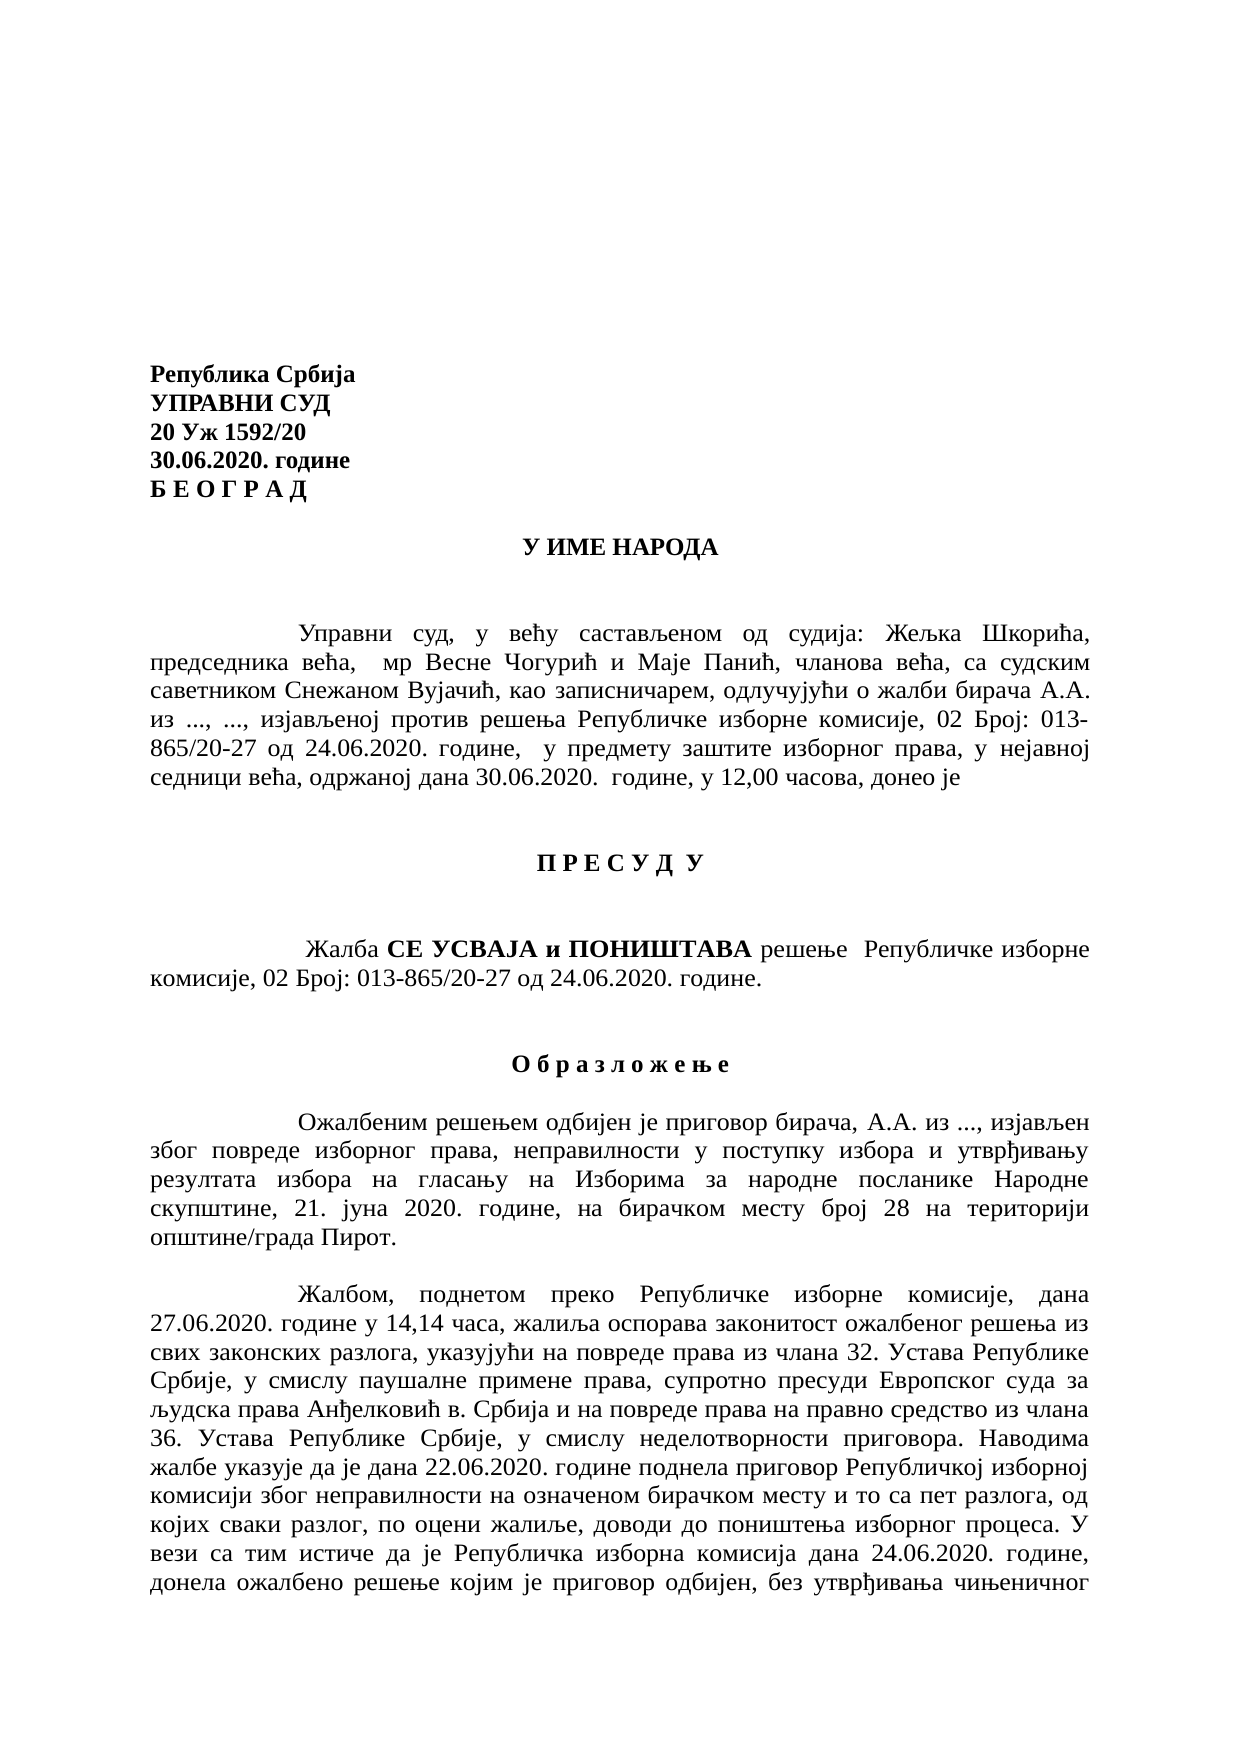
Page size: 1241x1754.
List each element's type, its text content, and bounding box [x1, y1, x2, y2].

text У ИМЕ НАРОДА [150, 532, 1090, 560]
text Управни суд, у већу састављеном од судија: Жељка Шкорића, председника већа, мр Весне Чогурић и Маје Панић, чланова већа, са судским саветником Снежаном Вујачић, као записничарем, одлучујући о жалби бирача А.А. из ..., ..., изјављеној против решења Републичке изборне комисије, 02 Број: 013-865/20-27 од 24.06.2020. године, у предмету заштите изборног права, у нејавној седници већа, одржаној дана 30.06.2020. године, у 12,00 часова, донео је [150, 618, 1090, 790]
text Жалба СЕ УСВАЈА и ПОНИШТАВА решење Републичке изборне комисије, 02 Број: 013-865/20-27 од 24.06.2020. године. [150, 934, 1090, 992]
text Ожалбеним решењем одбијен је приговор бирача, А.А. из ..., изјављен због повреде изборног права, неправилности у поступку избора и утврђивању резултата избора на гласању на Изборима за народне посланике Народне скупштине, 21. јуна 2020. године, на бирачком месту број 28 на територији општине/града Пирот. [150, 1107, 1090, 1250]
text Б Е О Г Р А Д [150, 474, 1090, 503]
text Република Србија [150, 148, 1090, 388]
text 30.06.2020. године [150, 445, 1090, 474]
text УПРАВНИ СУД [150, 388, 1090, 417]
text П Р Е С У Д У [150, 848, 1090, 877]
text 20 Уж 1592/20 [150, 417, 1090, 445]
text О б р а з л о ж е њ е [150, 1049, 1090, 1078]
text Жалбом, поднетом преко Републичке изборне комисије, дана 27.06.2020. године у 14,14 часа, жалиља оспорава законитост ожалбеног решења из свих законских разлога, указујући на повреде права из члана 32. Устава Републике Србије, у смислу паушалне примене права, супротно пресуди Европског суда за људска права Анђелковић в. Србија и на повреде права на правно средство из члана 36. Устава Републике Србије, у смислу неделотворности приговора. Наводима жалбе указује да је дана 22.06.2020. године поднела приговор Републичкој изборној комисији због неправилности на означеном бирачком месту и то са пет разлога, од којих сваки разлог, по оцени жалиље, доводи до поништења изборног процеса. У вези са тим истиче да је Републичка изборна комисија дана 24.06.2020. године, донела ожалбено решење којим је приговор одбијен, без утврђивања чињеничног [150, 1279, 1090, 1595]
